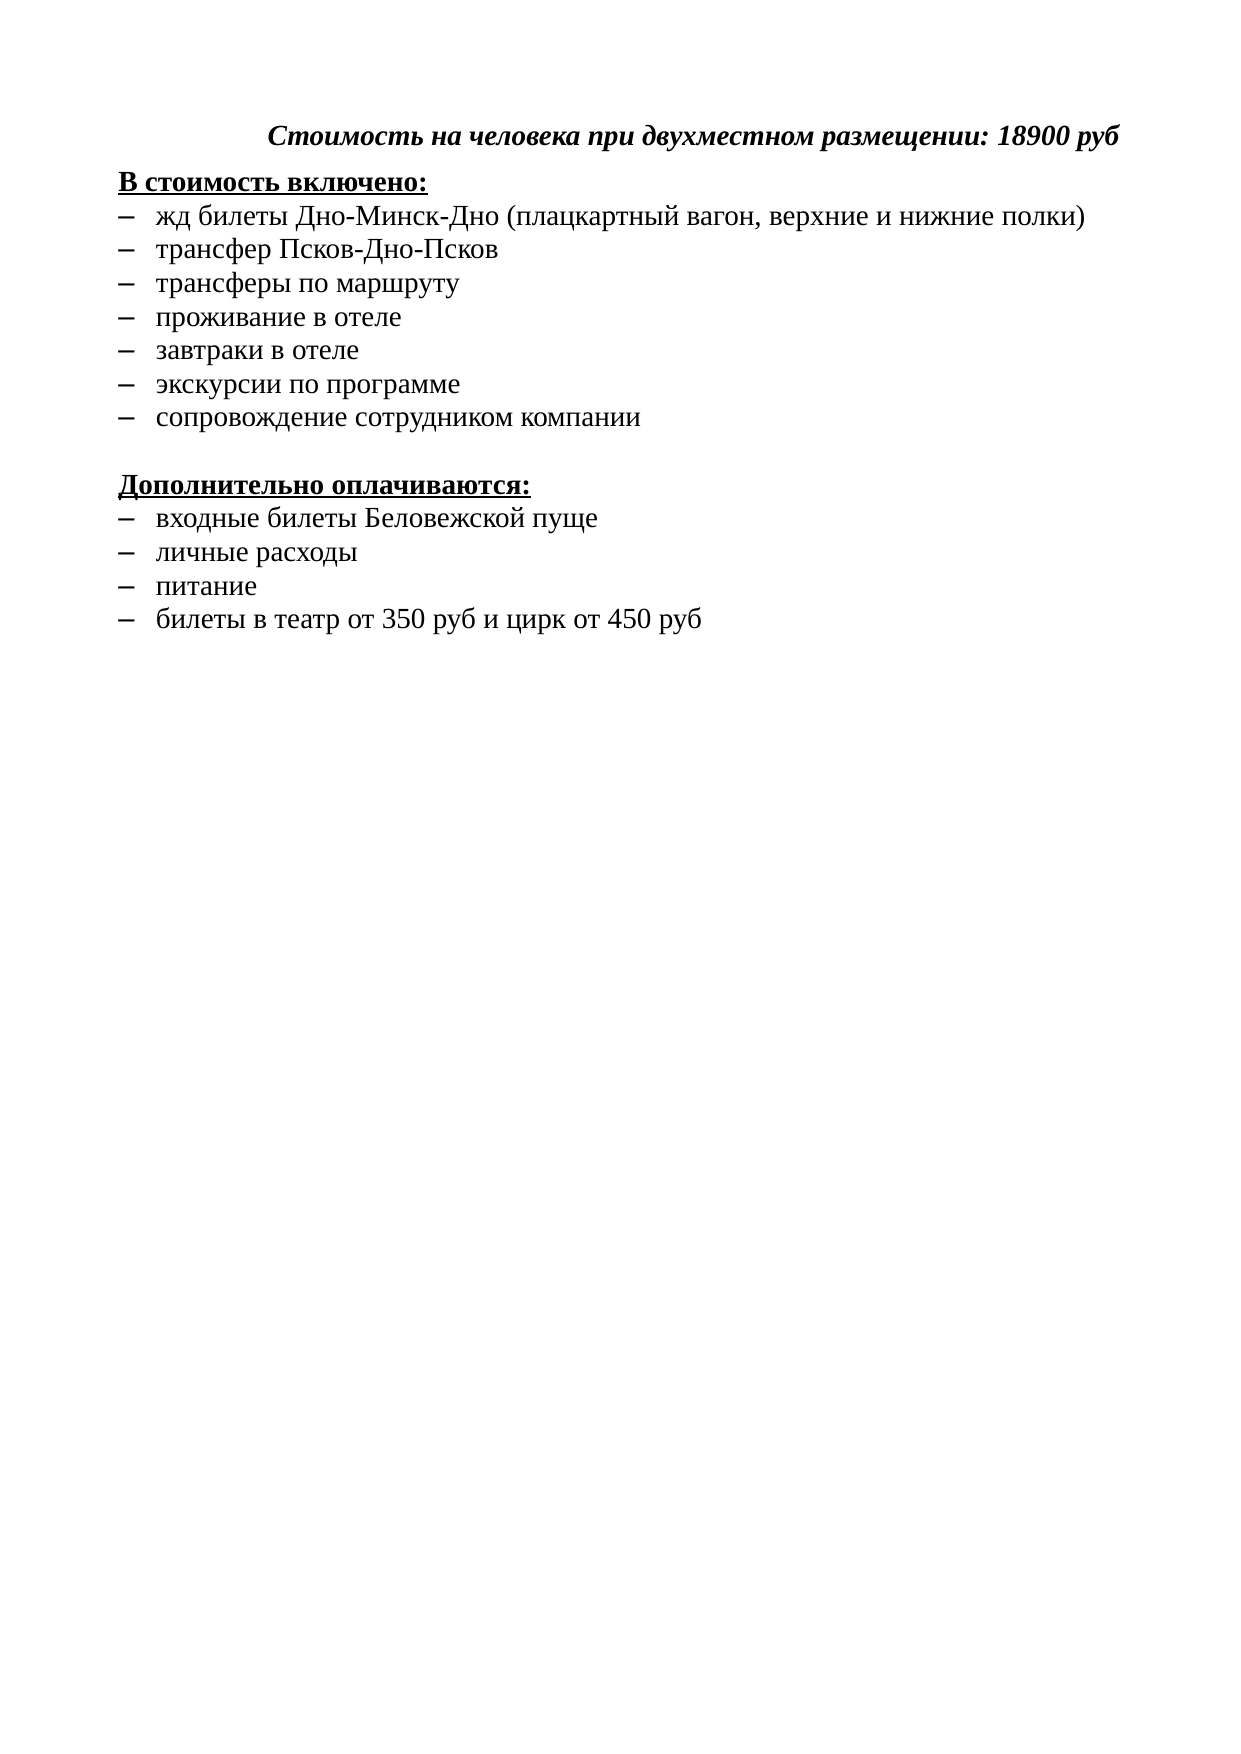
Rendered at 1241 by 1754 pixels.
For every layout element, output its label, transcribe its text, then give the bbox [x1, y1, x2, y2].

list питание [118, 568, 1122, 601]
list входные билеты Беловежской пуще [118, 500, 1122, 534]
list экскурсии по программе [118, 366, 1122, 399]
list сопровождение сотрудником компании [118, 399, 1122, 433]
text В стоимость включено: [118, 164, 1122, 198]
text Стоимость на человека при двухместном размещении: 18900 руб [118, 118, 1122, 152]
list жд билеты Дно-Минск-Дно (плацкартный вагон, верхние и нижние полки) [118, 198, 1122, 231]
list личные расходы [118, 534, 1122, 568]
list проживание в отеле [118, 299, 1122, 332]
text Дополнительно оплачиваются: [118, 467, 1122, 500]
list завтраки в отеле [118, 332, 1122, 366]
list билеты в театр от 350 руб и цирк от 450 руб [118, 601, 1122, 635]
list трансфер Псков-Дно-Псков [118, 231, 1122, 265]
list трансферы по маршруту [118, 265, 1122, 299]
